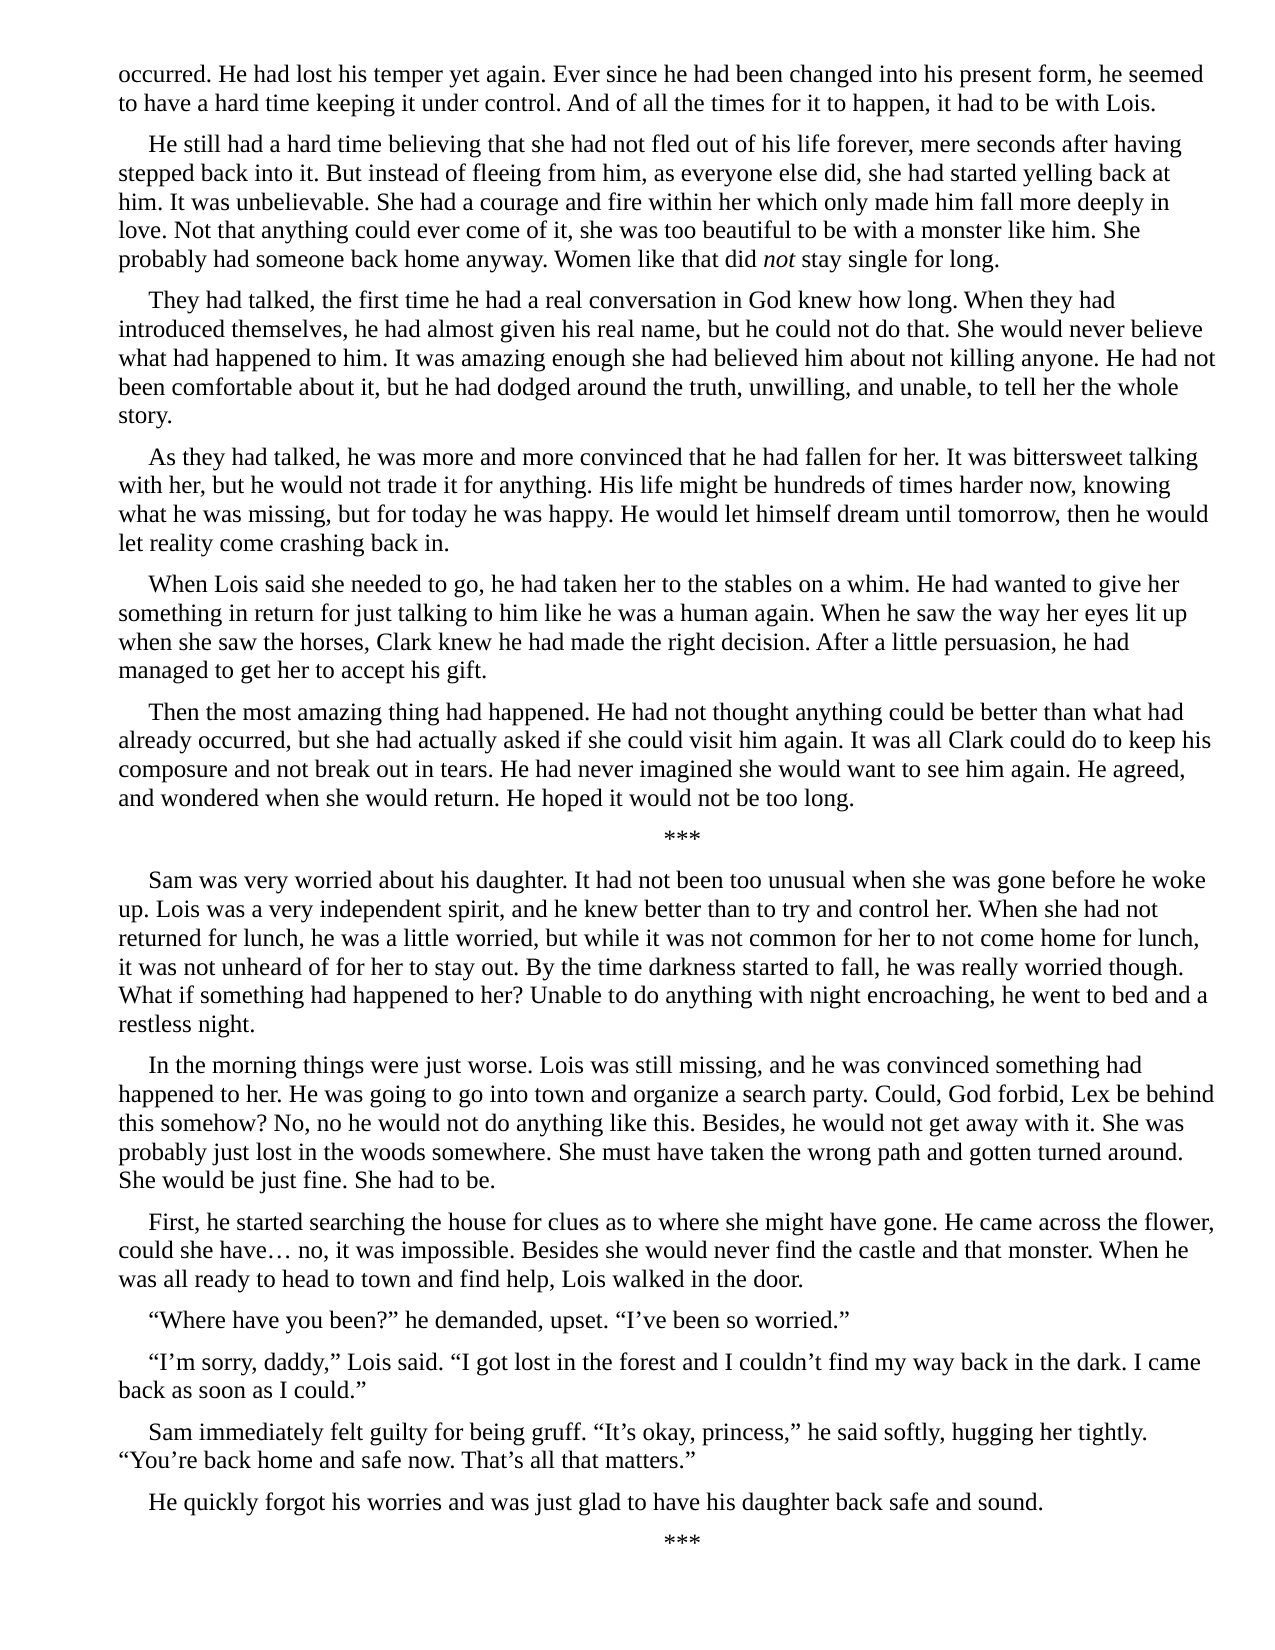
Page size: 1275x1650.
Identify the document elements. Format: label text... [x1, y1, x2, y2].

text “Where have you been?” he demanded, upset. “I’ve been so worried.” [118, 1305, 1216, 1334]
text “I’m sorry, daddy,” Lois said. “I got lost in the forest and I couldn’t find my way back in the dark. I came back as soon as I could.” [118, 1347, 1216, 1404]
text Then the most amazing thing had happened. He had not thought anything could be better than what had already occurred, but she had actually asked if she could visit him again. It was all Clark could do to keep his composure and not break out in tears. He had never imagined she would want to see him again. He agreed, and wondered when she would return. He hoped it would not be too long. [118, 697, 1216, 812]
text In the morning things were just worse. Lois was still missing, and he was convinced something had happened to her. He was going to go into town and organize a search party. Could, God forbid, Lex be behind this somehow? No, no he would not do anything like this. Besides, he would not get away with it. She was probably just lost in the woods somewhere. She must have taken the wrong path and gotten turned around. She would be just fine. She had to be. [118, 1050, 1216, 1194]
text He still had a hard time believing that she had not fled out of his life forever, mere seconds after having stepped back into it. But instead of fleeing from him, as everyone else did, she had started yelling back at him. It was unbelievable. She had a courage and fire within her which only made him fall more deeply in love. Not that anything could ever come of it, she was too beautiful to be with a monster like him. She probably had someone back home anyway. Women like that did not stay single for long. [118, 129, 1216, 273]
text *** [118, 1528, 1216, 1557]
text First, he started searching the house for clues as to where she might have gone. He came across the flower, could she have… no, it was impossible. Besides she would never find the castle and that monster. When he was all ready to head to town and find help, Lois walked in the door. [118, 1207, 1216, 1293]
text *** [118, 824, 1216, 853]
text Sam immediately felt guilty for being gruff. “It’s okay, princess,” he said softly, hugging her tightly. “You’re back home and safe now. That’s all that matters.” [118, 1417, 1216, 1474]
text He quickly forgot his worries and was just glad to have his daughter back safe and sound. [118, 1487, 1216, 1515]
text occurred. He had lost his temper yet again. Ever since he had been changed into his present form, he seemed to have a hard time keeping it under control. And of all the times for it to happen, it had to be with Lois. [118, 59, 1216, 117]
text As they had talked, he was more and more convinced that he had fallen for her. It was bittersweet talking with her, but he would not trade it for anything. His life might be hundreds of times harder now, knowing what he was missing, but for today he was happy. He would let himself dream until tomorrow, then he would let reality come crashing back in. [118, 442, 1216, 557]
text Sam was very worried about his daughter. It had not been too unusual when she was gone before he woke up. Lois was a very independent spirit, and he knew better than to try and control her. When she had not returned for lunch, he was a little worried, but while it was not common for her to not come home for lunch, it was not unheard of for her to stay out. By the time darkness started to fall, he was really worried though. What if something had happened to her? Unable to do anything with night encroaching, he went to bed and a restless night. [118, 865, 1216, 1038]
text When Lois said she needed to go, he had taken her to the stables on a whim. He had wanted to give her something in return for just talking to him like he was a human again. When he saw the way her eyes lit up when she saw the horses, Clark knew he had made the right decision. After a little persuasion, he had managed to get her to accept his gift. [118, 569, 1216, 684]
text They had talked, the first time he had a real conversation in God knew how long. When they had introduced themselves, he had almost given his real name, but he could not do that. She would never believe what had happened to him. It was amazing enough she had believed him about not killing anyone. He had not been comfortable about it, but he had dodged around the truth, unwilling, and unable, to tell her the whole story. [118, 285, 1216, 429]
